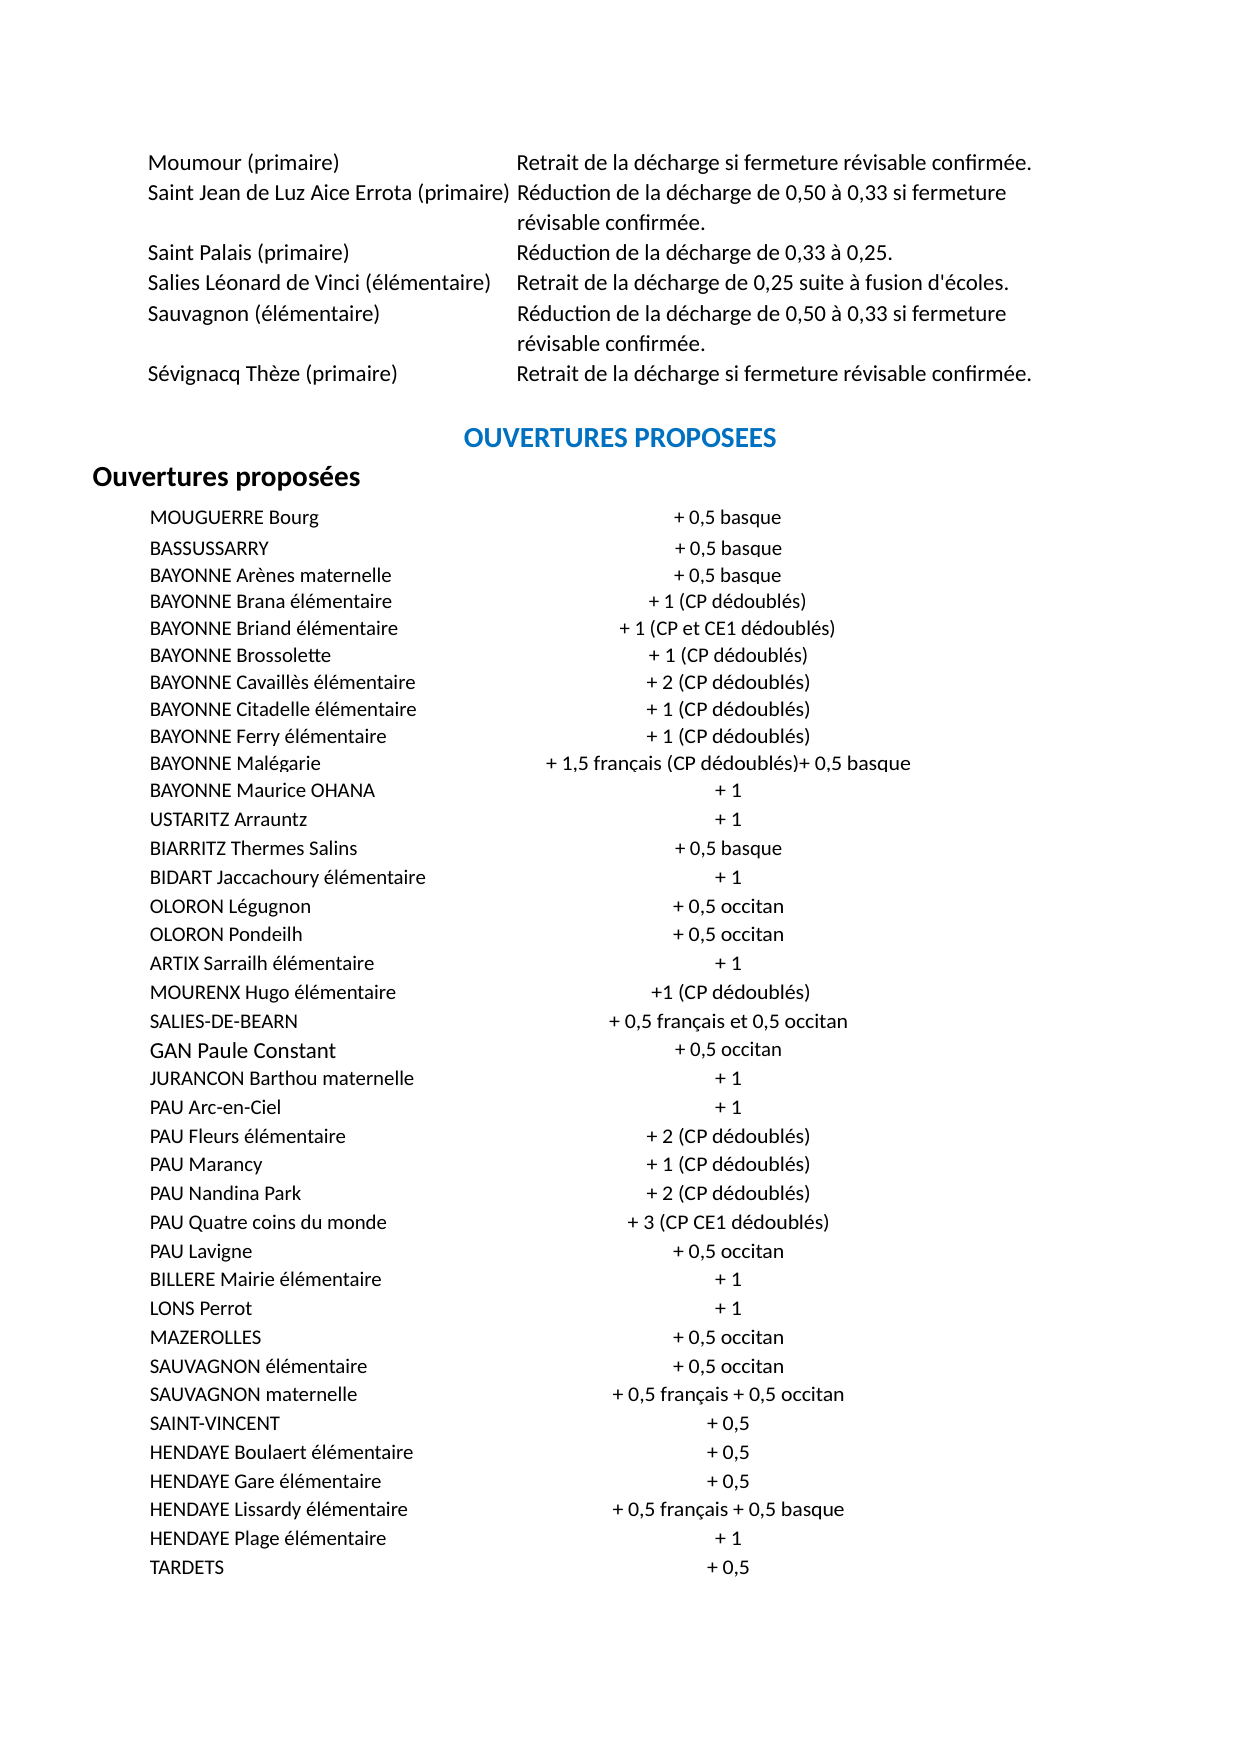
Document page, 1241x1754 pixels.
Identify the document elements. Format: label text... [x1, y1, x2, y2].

table_cell BAYONNE Cavaillès élémentaire [148, 665, 468, 691]
table_cell + 1 (CP dédoublés) [468, 1147, 989, 1176]
table_cell MOURENX Hugo élémentaire [148, 974, 468, 1003]
table_cell + 0,5 [468, 1434, 989, 1463]
table_cell PAU Quatre coins du monde [148, 1204, 468, 1233]
table_cell + 0,5 [468, 1406, 989, 1434]
table_cell BIARRITZ Thermes Salins [148, 831, 468, 859]
table_cell BILLERE Mairie élémentaire [148, 1262, 468, 1291]
text OUVERTURES PROPOSEES [148, 419, 1093, 455]
table_cell SAINT-VINCENT [148, 1406, 468, 1434]
text Saint Jean de Luz Aice Errota (primaire) Réduction de la décharge de 0,50 à 0,33 si fermeture révisable confirmée. [148, 178, 1093, 236]
table_cell PAU Arc-en-Ciel [148, 1089, 468, 1118]
table_cell BAYONNE Brossolette [148, 638, 468, 664]
table_cell + 0,5 occitan [468, 1348, 989, 1377]
table_cell + 0,5 français et 0,5 occitan [468, 1003, 989, 1032]
table_cell + 1 (CP dédoublés) [468, 691, 989, 718]
text Sauvagnon (élémentaire) Réduction de la décharge de 0,50 à 0,33 si fermeture révisable confirmée. [148, 299, 1093, 357]
table_cell SAUVAGNON maternelle [148, 1377, 468, 1406]
table_cell OLORON Pondeilh [148, 917, 468, 946]
table_cell + 1 (CP et CE1 dédoublés) [468, 611, 989, 638]
table_cell USTARITZ Arrauntz [148, 802, 468, 831]
table_cell PAU Fleurs élémentaire [148, 1118, 468, 1147]
table_cell + 1 (CP dédoublés) [468, 718, 989, 745]
text Sévignacq Thèze (primaire) Retrait de la décharge si fermeture révisable confirmée. [148, 359, 1093, 387]
table_cell + 0,5 basque [468, 831, 989, 859]
table_cell + 1 [468, 772, 989, 802]
table_cell BIDART Jaccachoury élémentaire [148, 859, 468, 888]
table_cell + 1 [468, 1521, 989, 1549]
table_cell TARDETS [148, 1549, 468, 1578]
table_cell HENDAYE Plage élémentaire [148, 1521, 468, 1549]
table_cell + 1 (CP dédoublés) [468, 584, 989, 611]
table_cell + 0,5 français + 0,5 occitan [468, 1377, 989, 1406]
table_cell + 1 [468, 1291, 989, 1319]
table_cell + 2 (CP dédoublés) [468, 665, 989, 691]
table_cell PAU Marancy [148, 1147, 468, 1176]
table_cell PAU Lavigne [148, 1233, 468, 1262]
table_cell HENDAYE Boulaert élémentaire [148, 1434, 468, 1463]
table_cell BAYONNE Citadelle élémentaire [148, 691, 468, 718]
table_cell HENDAYE Gare élémentaire [148, 1463, 468, 1492]
table_cell + 1,5 français (CP dédoublés)+ 0,5 basque [468, 745, 989, 772]
table_cell BAYONNE Ferry élémentaire [148, 718, 468, 745]
table_cell BAYONNE Malégarie [148, 745, 468, 772]
table_cell SALIES-DE-BEARN [148, 1003, 468, 1032]
table_cell BAYONNE Arènes maternelle [148, 557, 468, 584]
table_cell JURANCON Barthou maternelle [148, 1061, 468, 1089]
table_cell BASSUSSARRY [148, 530, 468, 557]
table_cell + 0,5 occitan [468, 917, 989, 946]
table_cell HENDAYE Lissardy élémentaire [148, 1492, 468, 1521]
table_cell + 0,5 basque [468, 530, 989, 557]
text Saint Palais (primaire) Réduction de la décharge de 0,33 à 0,25. [148, 238, 1093, 266]
table_cell + 2 (CP dédoublés) [468, 1176, 989, 1204]
table_cell + 0,5 occitan [468, 888, 989, 917]
table_header MOUGUERRE Bourg [148, 496, 468, 530]
table_header + 0,5 basque [468, 496, 989, 530]
table_cell + 1 [468, 1061, 989, 1089]
table_cell BAYONNE Briand élémentaire [148, 611, 468, 638]
table_cell + 0,5 occitan [468, 1233, 989, 1262]
table_cell + 1 [468, 859, 989, 888]
text Salies Léonard de Vinci (élémentaire) Retrait de la décharge de 0,25 suite à fusion d'écoles. [148, 268, 1093, 296]
table_cell PAU Nandina Park [148, 1176, 468, 1204]
text Ouvertures proposées [92, 458, 1093, 493]
table_cell LONS Perrot [148, 1291, 468, 1319]
table_cell + 3 (CP CE1 dédoublés) [468, 1204, 989, 1233]
table_cell BAYONNE Maurice OHANA [148, 772, 468, 802]
table_cell + 1 [468, 946, 989, 974]
table_cell ARTIX Sarrailh élémentaire [148, 946, 468, 974]
text Moumour (primaire) Retrait de la décharge si fermeture révisable confirmée. [148, 148, 1093, 176]
table_cell + 2 (CP dédoublés) [468, 1118, 989, 1147]
table_cell + 0,5 [468, 1463, 989, 1492]
table_cell BAYONNE Brana élémentaire [148, 584, 468, 611]
table_cell + 0,5 [468, 1549, 989, 1578]
table_cell MAZEROLLES [148, 1319, 468, 1348]
table_cell GAN Paule Constant [148, 1032, 468, 1061]
table_cell + 1 [468, 1262, 989, 1291]
table_cell OLORON Légugnon [148, 888, 468, 917]
table_cell + 0,5 basque [468, 557, 989, 584]
table_cell + 0,5 occitan [468, 1032, 989, 1061]
table_cell + 1 [468, 802, 989, 831]
table_cell + 1 [468, 1089, 989, 1118]
table_cell + 0,5 français + 0,5 basque [468, 1492, 989, 1521]
table_cell + 0,5 occitan [468, 1319, 989, 1348]
table_cell +1 (CP dédoublés) [468, 974, 989, 1003]
table_cell + 1 (CP dédoublés) [468, 638, 989, 664]
table_cell SAUVAGNON élémentaire [148, 1348, 468, 1377]
